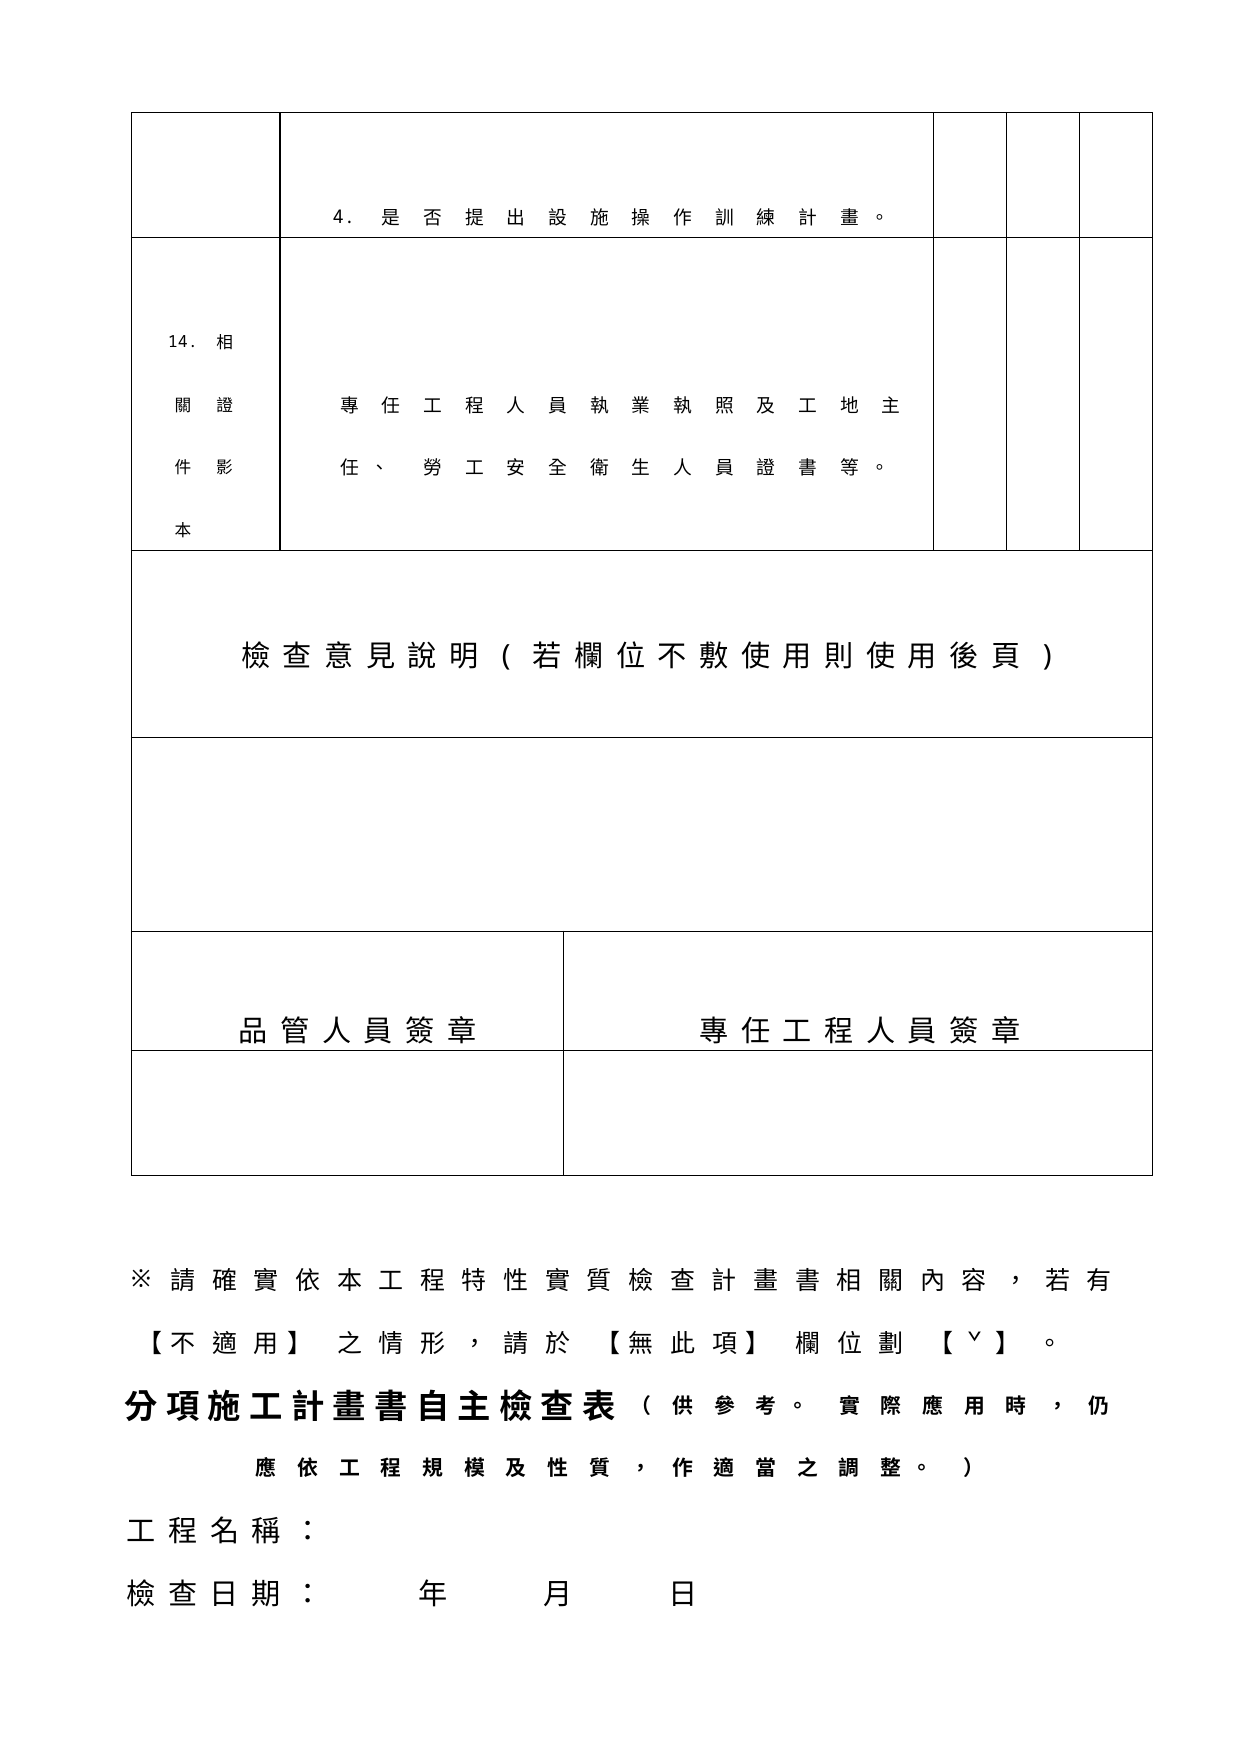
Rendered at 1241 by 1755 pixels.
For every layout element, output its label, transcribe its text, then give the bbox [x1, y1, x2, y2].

table_cell 14.相關證件影本 [132, 238, 279, 550]
table_cell [1080, 238, 1152, 550]
table_cell [132, 1051, 563, 1175]
table_cell [934, 238, 1006, 550]
table_cell [1007, 113, 1079, 237]
text ※請確實依本工程特性實質檢查計畫書相關內容，若有【不適用】之情形，請於【無此項】欄位劃【ˇ】。 [83, 1237, 1120, 1362]
text 工程名稱： 檢查日期： 年 月 日 [83, 1487, 1120, 1612]
table_cell 品管人員簽章 [132, 932, 563, 1050]
table_cell 專任工程人員簽章 [564, 932, 1152, 1050]
table_cell [1080, 113, 1152, 237]
text 分項施工計畫書自主檢查表（供參考。實際應用時，仍應依工程規模及性質，作適當之調整。） [120, 1362, 1120, 1487]
table_cell 檢查意見說明(若欄位不敷使用則使用後頁) [132, 551, 1152, 737]
table_cell [934, 113, 1006, 237]
table_cell [564, 1051, 1152, 1175]
table_cell 專任工程人員執業執照及工地主任、勞工安全衛生人員證書等。 [281, 238, 933, 550]
table_cell [132, 113, 279, 237]
table_cell [132, 738, 1152, 931]
table_cell 4. 是否提出設施操作訓練計畫。 [281, 113, 933, 237]
table_cell [1007, 238, 1079, 550]
